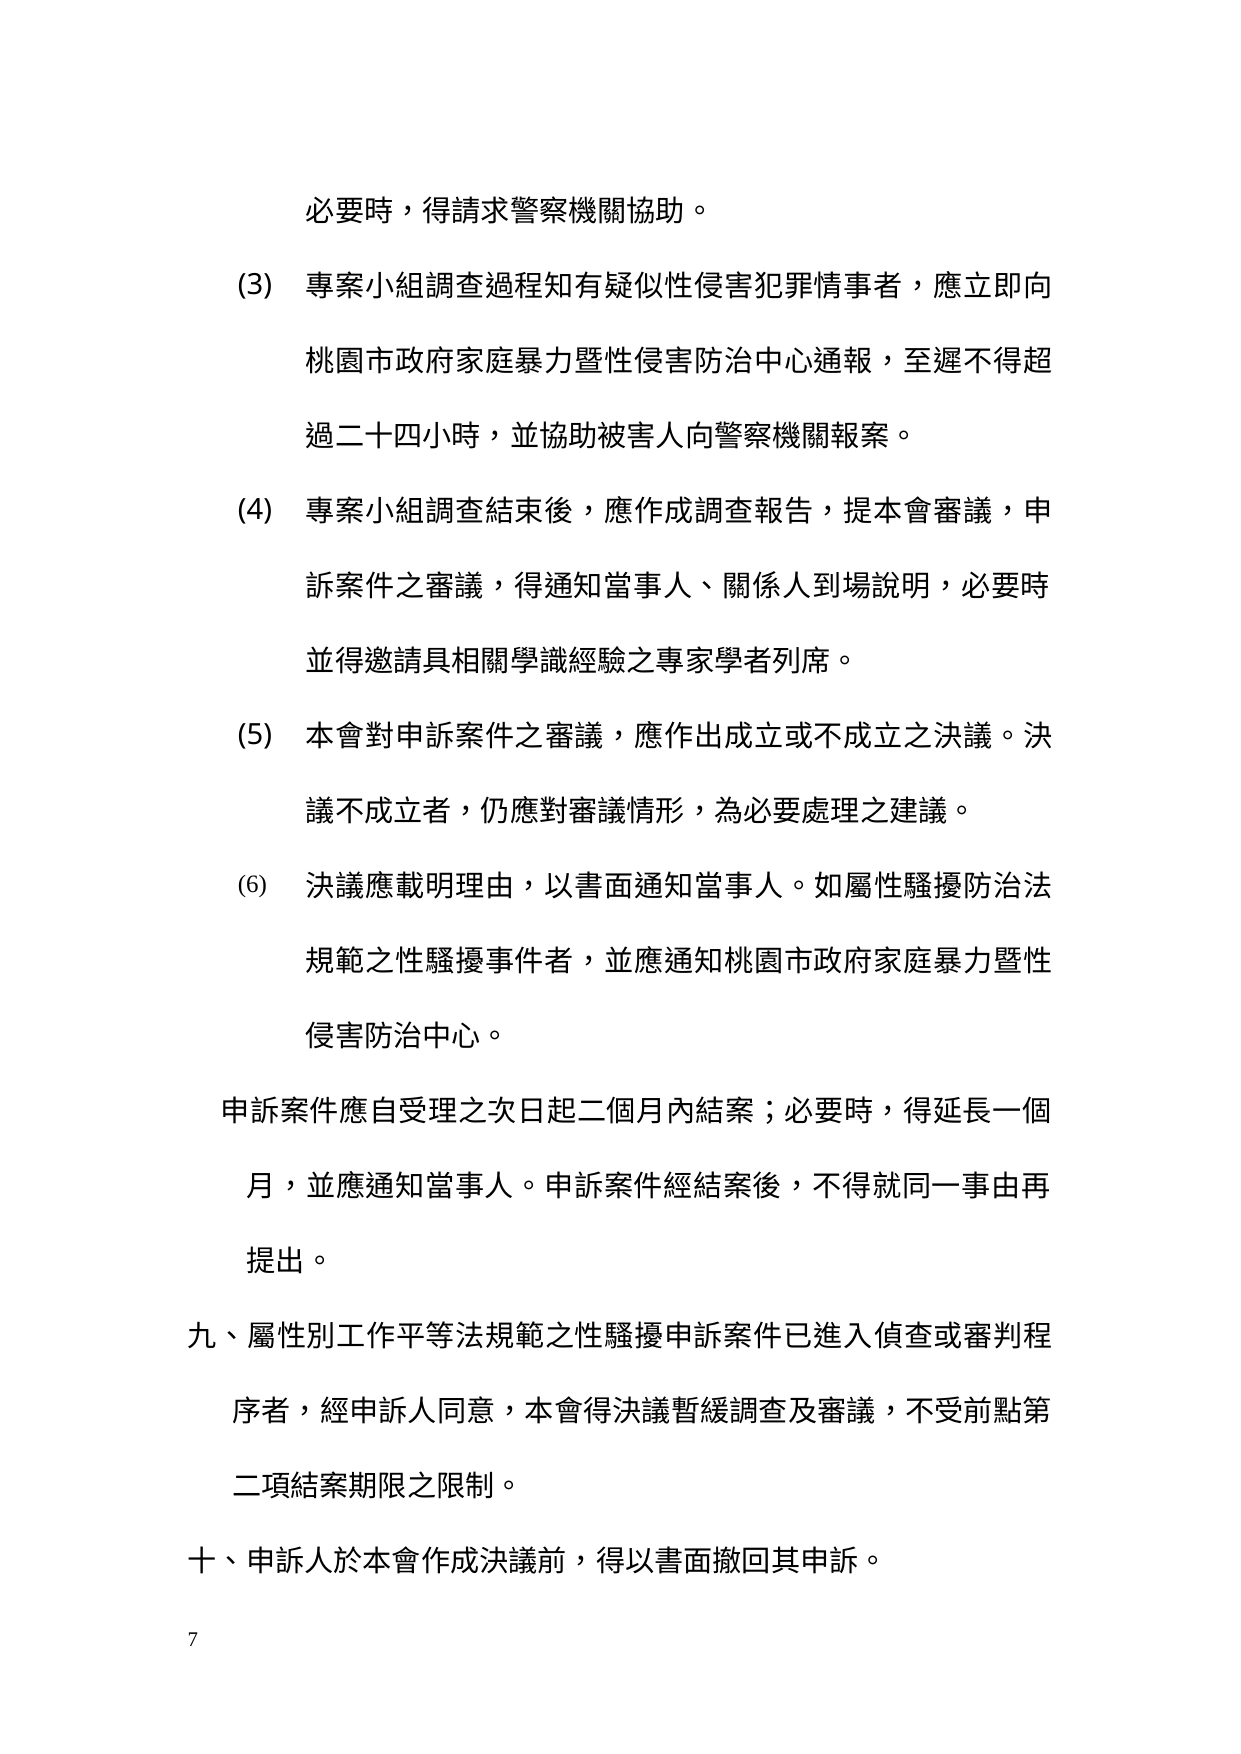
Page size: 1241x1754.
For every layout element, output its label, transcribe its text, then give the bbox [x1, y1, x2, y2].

text 十、申訴人於本會作成決議前，得以書面撤回其申訴。 [187, 1514, 1053, 1589]
list 專案小組調查過程知有疑似性侵害犯罪情事者，應立即向桃園市政府家庭暴力暨性侵害防治中心通報，至遲不得超過二十四小時，並協助被害人向警察機關報案。 [238, 239, 1053, 464]
text 九、屬性別工作平等法規範之性騷擾申訴案件已進入偵查或審判程序者，經申訴人同意，本會得決議暫緩調查及審議，不受前點第二項結案期限之限制。 [187, 1289, 1053, 1514]
list 決議應載明理由，以書面通知當事人。如屬性騷擾防治法規範之性騷擾事件者，並應通知桃園市政府家庭暴力暨性侵害防治中心。 [238, 839, 1053, 1064]
list 專案小組調查結束後，應作成調查報告，提本會審議，申訴案件之審議，得通知當事人、關係人到場說明，必要時，並得邀請具相關學識經驗之專家學者列席。 [238, 464, 1053, 689]
text 申訴案件應自受理之次日起二個月內結案；必要時，得延長一個月，並應通知當事人。申訴案件經結案後，不得就同一事由再提出。 [187, 1064, 1053, 1289]
list 本會對申訴案件之審議，應作出成立或不成立之決議。決議不成立者，仍應對審議情形，為必要處理之建議。 [238, 689, 1053, 839]
list 專案小組調查過程應確保當事人之隱私權及其他人格法益，必要時，得請求警察機關協助。 [238, 164, 1053, 239]
